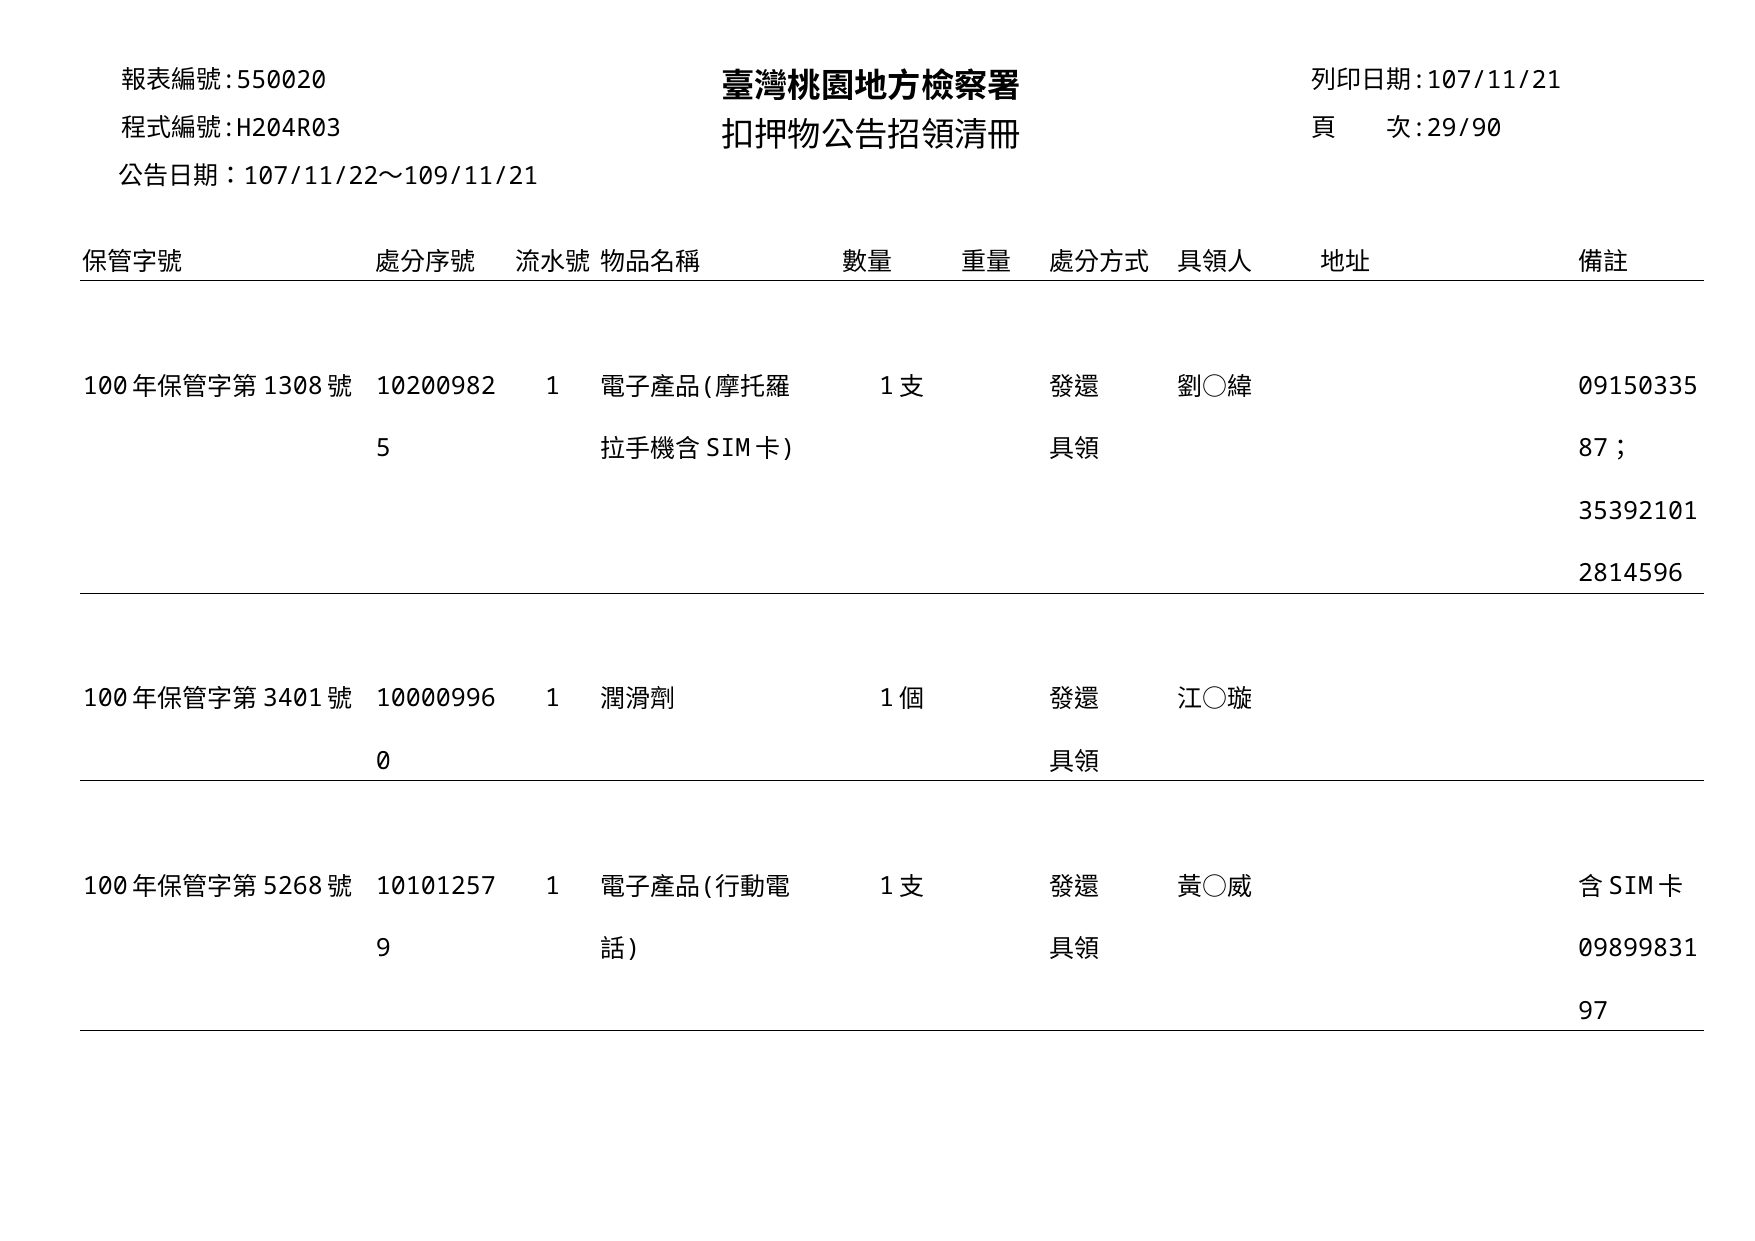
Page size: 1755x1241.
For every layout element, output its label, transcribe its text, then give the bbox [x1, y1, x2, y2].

table_header 物品名稱 [597, 218, 807, 280]
table_cell 1 [507, 594, 597, 780]
table_cell 發還 具領 [1046, 281, 1175, 593]
table_cell 102009825 [373, 281, 507, 593]
table_cell [927, 781, 1046, 1030]
table_cell 1支 [808, 781, 927, 1030]
table_cell 發還 具領 [1046, 594, 1175, 780]
table_cell 100009960 [373, 594, 507, 780]
table_cell 發還 具領 [1046, 781, 1175, 1030]
table_header 重量 [927, 218, 1046, 280]
table_cell 含SIM卡0989983197 [1575, 781, 1704, 1030]
table_cell 江○璇 [1175, 594, 1317, 780]
table_cell 100年保管字第3401號 [80, 594, 373, 780]
table_header 處分序號 [373, 218, 507, 280]
table_cell 1支 [808, 281, 927, 593]
table_cell [927, 594, 1046, 780]
table_cell 電子產品(摩托羅拉手機含SIM卡) [597, 281, 807, 593]
table_cell 劉○緯 [1175, 281, 1317, 593]
table_cell 101012579 [373, 781, 507, 1030]
table_cell 100年保管字第1308號 [80, 281, 373, 593]
table_header 備註 [1575, 218, 1704, 280]
table_cell 電子產品(行動電話) [597, 781, 807, 1030]
table_cell 黃○威 [1175, 781, 1317, 1030]
table_header 流水號 [507, 218, 597, 280]
table_header 地址 [1317, 218, 1575, 280]
table_cell [1575, 594, 1704, 780]
table_header 處分方式 [1046, 218, 1175, 280]
table_header 具領人 [1175, 218, 1317, 280]
table_cell [927, 281, 1046, 593]
table_cell 100年保管字第5268號 [80, 781, 373, 1030]
table_cell [1317, 594, 1575, 780]
table_header 保管字號 [80, 218, 373, 280]
table_cell [1317, 781, 1575, 1030]
table_cell 1 [507, 281, 597, 593]
table_cell 1 [507, 781, 597, 1030]
table_cell 0915033587；353921012814596 [1575, 281, 1704, 593]
table_cell 1個 [808, 594, 927, 780]
table_cell [1317, 281, 1575, 593]
table_header 數量 [808, 218, 927, 280]
table_cell 潤滑劑 [597, 594, 807, 780]
